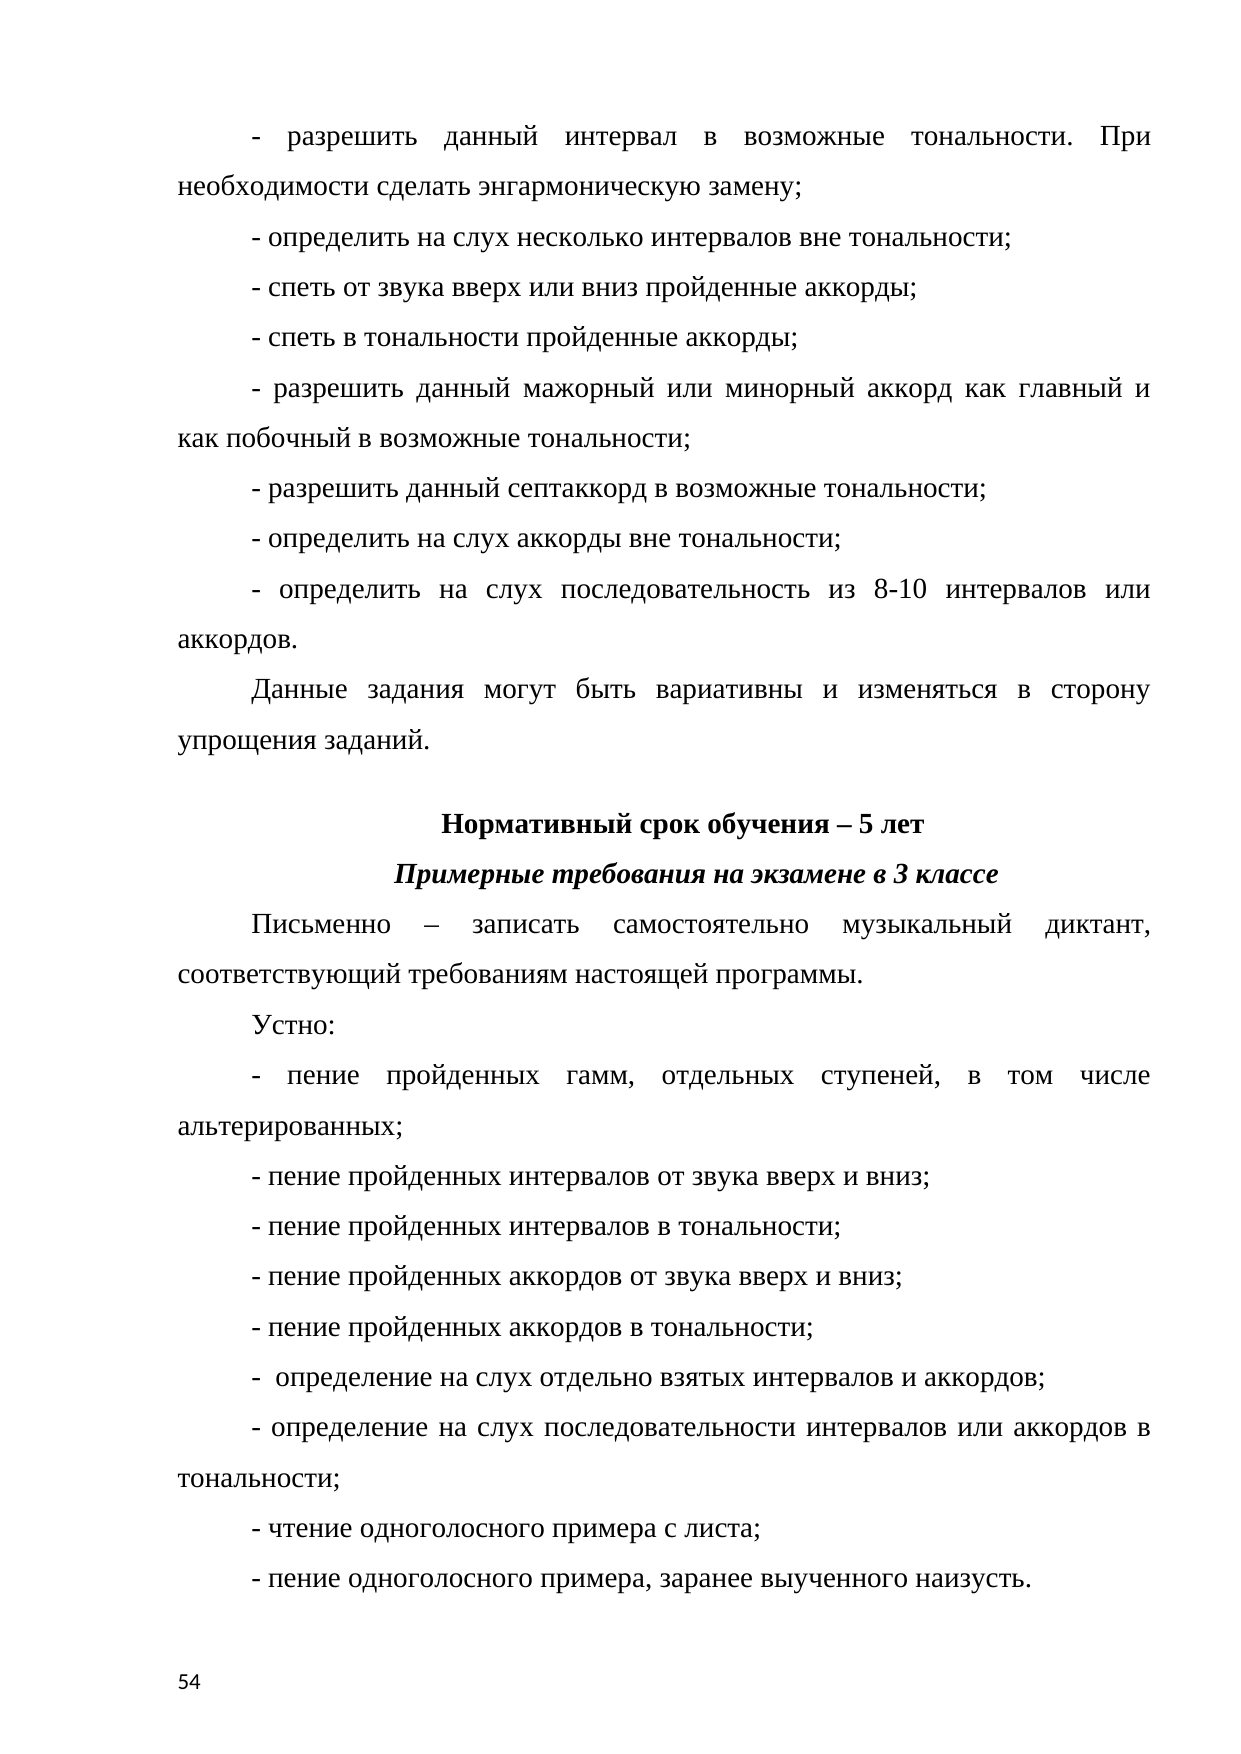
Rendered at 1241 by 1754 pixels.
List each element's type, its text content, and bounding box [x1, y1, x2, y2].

list - спеть в тональности пройденные аккорды; [177, 319, 1152, 353]
list - определение на слух последовательности интервалов или аккордов в тональности; [177, 1409, 1152, 1493]
list Нормативный срок обучения – 5 лет [214, 806, 1152, 839]
list Устно: [177, 1007, 1152, 1041]
list - определение на слух отдельно взятых интервалов и аккордов; [177, 1359, 1152, 1393]
list - разрешить данный септаккорд в возможные тональности; [177, 470, 1152, 504]
list - пение пройденных гамм, отдельных ступеней, в том числе альтерированных; [177, 1057, 1152, 1141]
list - пение пройденных аккордов в тональности; [177, 1309, 1152, 1342]
list - пение пройденных аккордов от звука вверх и вниз; [177, 1258, 1152, 1292]
list Письменно – записать самостоятельно музыкальный диктант, соответствующий требованиям настоящей программы. [177, 906, 1152, 990]
list - разрешить данный мажорный или минорный аккорд как главный и как побочный в возможные тональности; [177, 370, 1152, 453]
list - пение пройденных интервалов в тональности; [177, 1208, 1152, 1242]
list - разрешить данный интервал в возможные тональности. При необходимости сделать энгармоническую замену; [177, 118, 1152, 202]
list - чтение одноголосного примера с листа; [177, 1510, 1152, 1544]
list - определить на слух несколько интервалов вне тональности; [177, 219, 1152, 252]
list - пение одноголосного примера, заранее выученного наизусть. [177, 1560, 1152, 1594]
list Данные задания могут быть вариативны и изменяться в сторону упрощения заданий. [177, 672, 1152, 755]
list - определить на слух аккорды вне тональности; [177, 521, 1152, 554]
text Примерные требования на экзамене в 3 классе [177, 856, 1152, 889]
list - определить на слух последовательность из 8-10 интервалов или аккордов. [177, 571, 1152, 655]
list - спеть от звука вверх или вниз пройденные аккорды; [177, 269, 1152, 303]
list - пение пройденных интервалов от звука вверх и вниз; [177, 1158, 1152, 1191]
